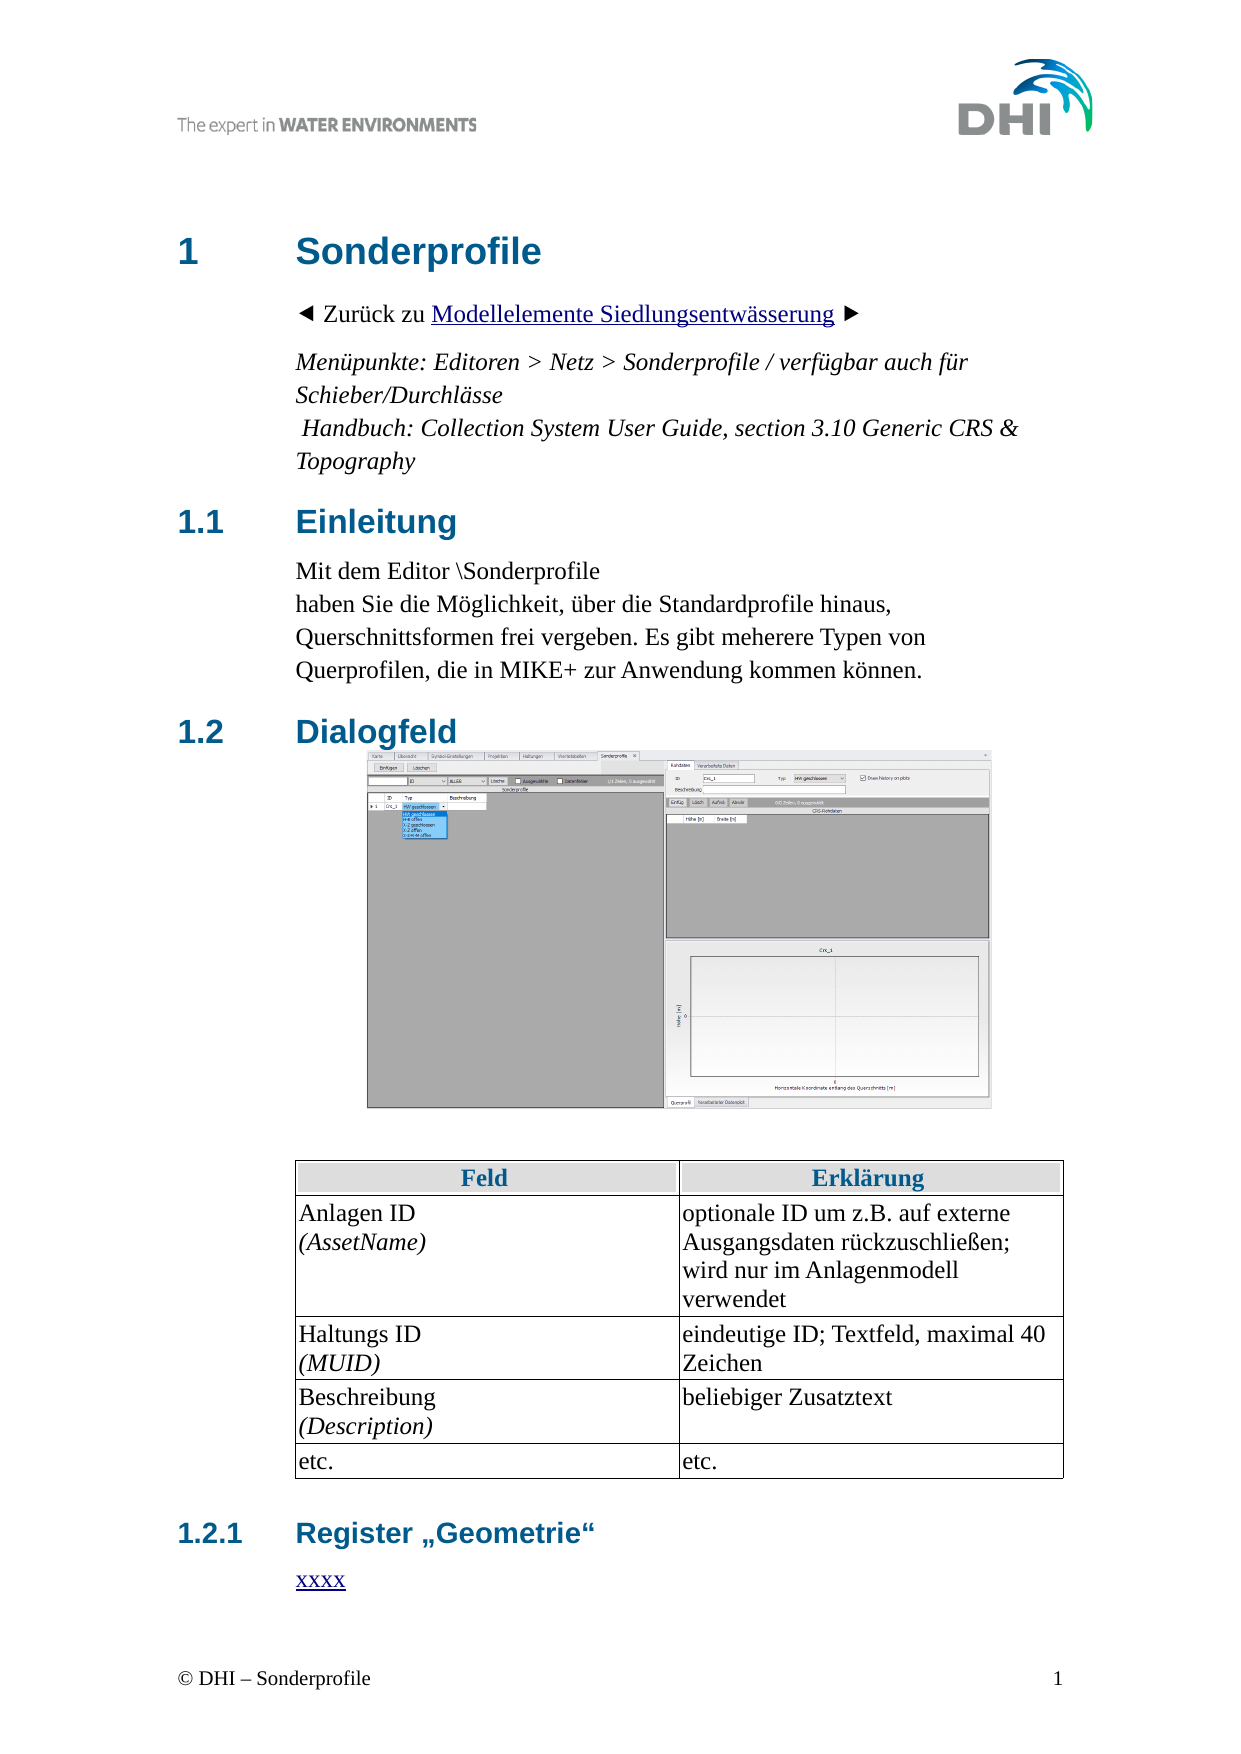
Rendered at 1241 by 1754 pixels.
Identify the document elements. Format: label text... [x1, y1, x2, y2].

subtitle Dialogfeld [177, 712, 1063, 750]
text ⯇ Zurück zu Modellelemente Siedlungsentwässerung ⯈ [295, 299, 1063, 328]
table_cell Beschreibung (Description) [296, 1380, 679, 1443]
table_cell etc. [296, 1444, 679, 1477]
table_header Erklärung [680, 1161, 1063, 1195]
picture [958, 59, 1093, 135]
table_cell Haltungs ID (MUID) [296, 1317, 679, 1379]
table_cell beliebiger Zusatztext [680, 1380, 1063, 1443]
text Mit dem Editor \Sonderprofile haben Sie die Möglichkeit, über die Standardprofile hinaus, Querschnittsformen frei vergeben. Es gibt meherere Typen von Querprofilen, die in MIKE+ zur Anwendung kommen können. [295, 556, 1063, 684]
text Menüpunkte: Editoren > Netz > Sonderprofile / verfügbar auch für Schieber/Durchlässe Handbuch: Collection System User Guide, section 3.10 Generic CRS & Topography [295, 347, 1063, 474]
table_cell etc. [680, 1444, 1063, 1477]
picture [177, 117, 477, 135]
table_cell optionale ID um z.B. auf externe Ausgangsdaten rückzuschließen; wird nur im Anlagenmodell verwendet [680, 1196, 1063, 1316]
text xxxx [295, 1564, 1063, 1593]
table_cell Anlagen ID (AssetName) [296, 1196, 679, 1316]
subtitle Sonderprofile [177, 229, 1063, 272]
picture [366, 750, 992, 1109]
subtitle Register „Geometrie“ [177, 1516, 1063, 1550]
table_header Feld [296, 1161, 679, 1195]
table_cell eindeutige ID; Textfeld, maximal 40 Zeichen [680, 1317, 1063, 1379]
subtitle Einleitung [177, 502, 1063, 541]
